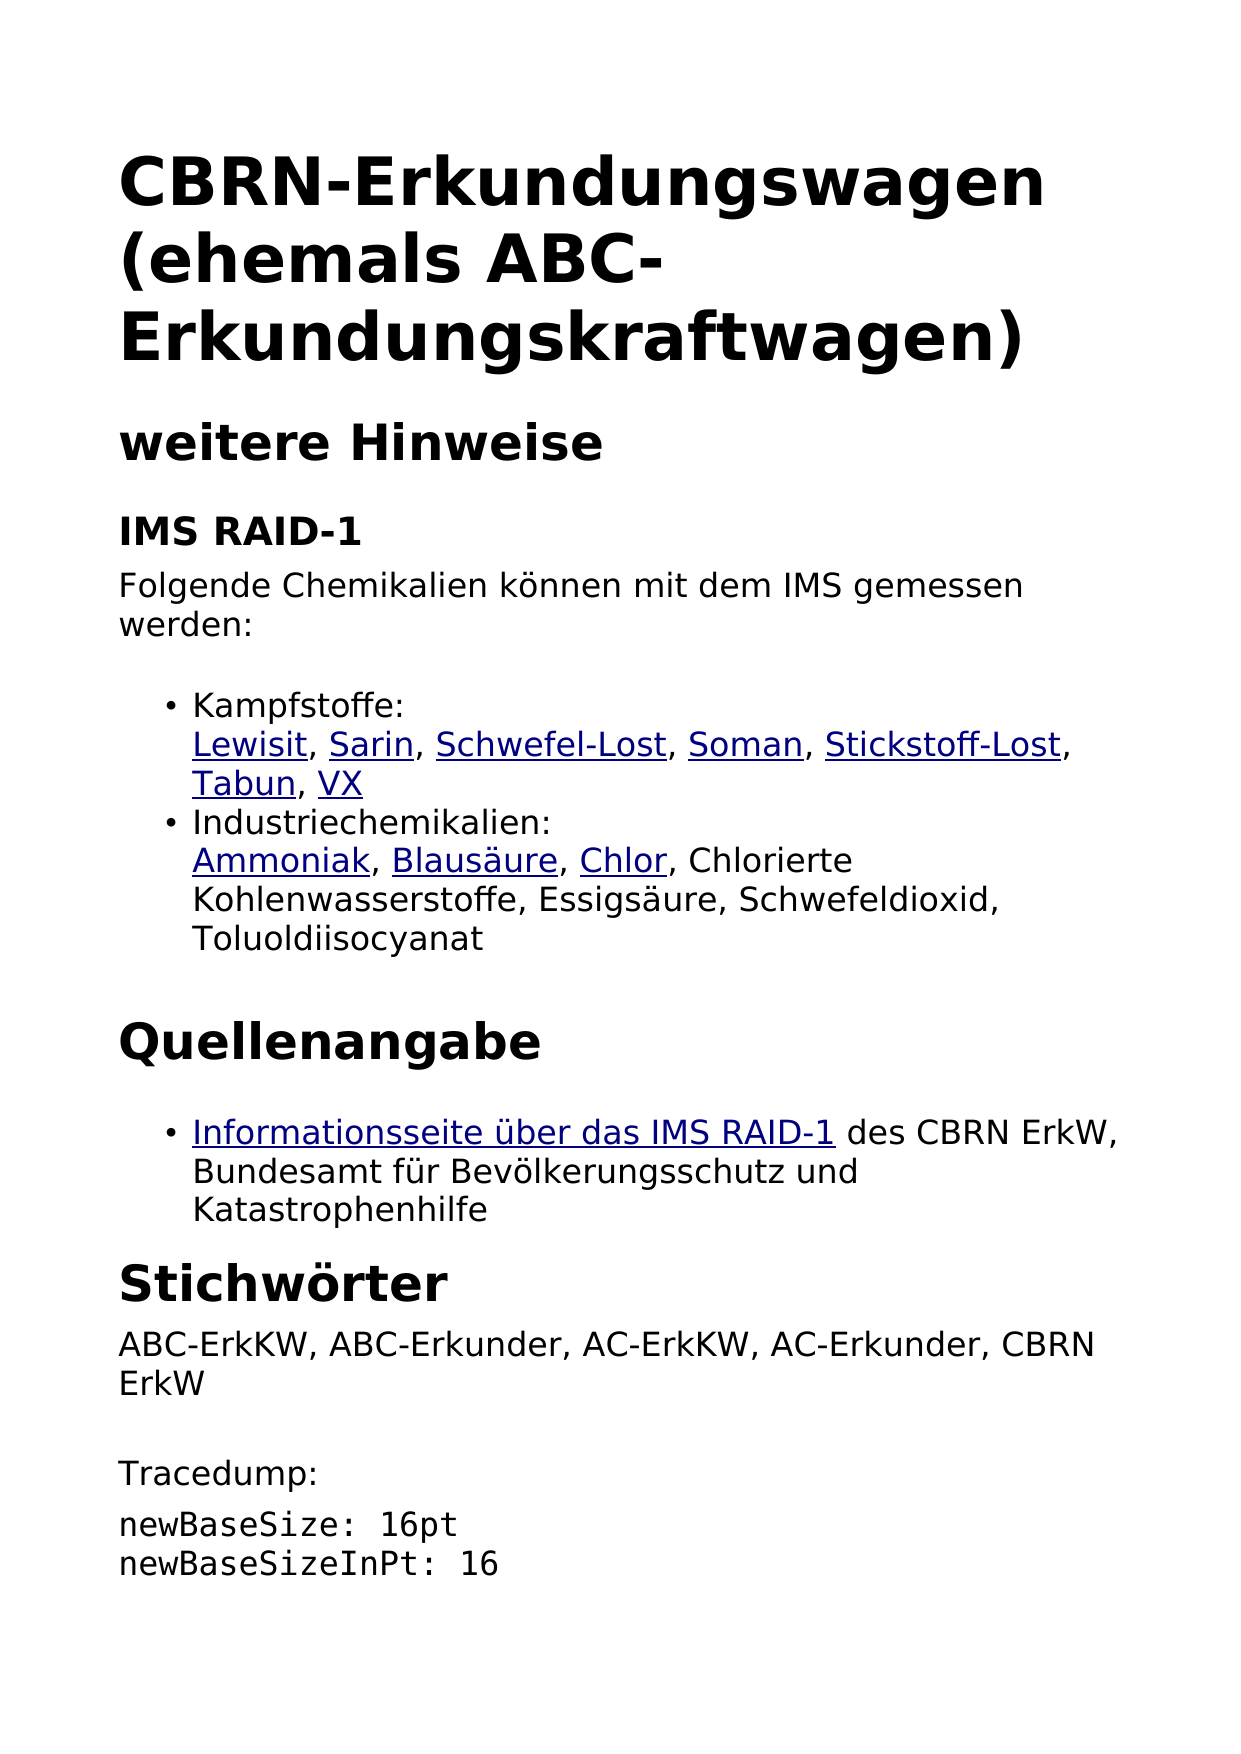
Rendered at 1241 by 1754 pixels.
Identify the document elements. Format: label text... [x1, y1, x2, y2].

list Kampfstoffe: Lewisit, Sarin, Schwefel-Lost, Soman, Stickstoff-Lost, Tabun, VX [177, 687, 1122, 803]
subtitle Stichwörter [118, 1255, 1122, 1313]
subtitle Quellenangabe [118, 1013, 1122, 1071]
text ABC-ErkKW, ABC-Erkunder, AC-ErkKW, AC-Erkunder, CBRN ErkW [118, 1326, 1122, 1403]
subtitle IMS RAID-1 [118, 509, 1122, 554]
subtitle CBRN-Erkundungswagen (ehemals ABC-Erkundungskraftwagen) [118, 143, 1122, 376]
text Folgende Chemikalien können mit dem IMS gemessen werden: [118, 567, 1122, 644]
list Informationsseite über das IMS RAID-1 des CBRN ErkW, Bundesamt für Bevölkerungsschutz und Katastrophenhilfe [177, 1113, 1122, 1230]
text Tracedump: [118, 1416, 1122, 1493]
list Industriechemikalien: Ammoniak, Blausäure, Chlor, Chlorierte Kohlenwasserstoffe, Essigsäure, Schwefeldioxid, Toluoldiisocyanat [177, 803, 1122, 958]
text newBaseSize: 16pt newBaseSizeInPt: 16 [118, 1506, 1122, 1584]
subtitle weitere Hinweise [118, 413, 1122, 472]
